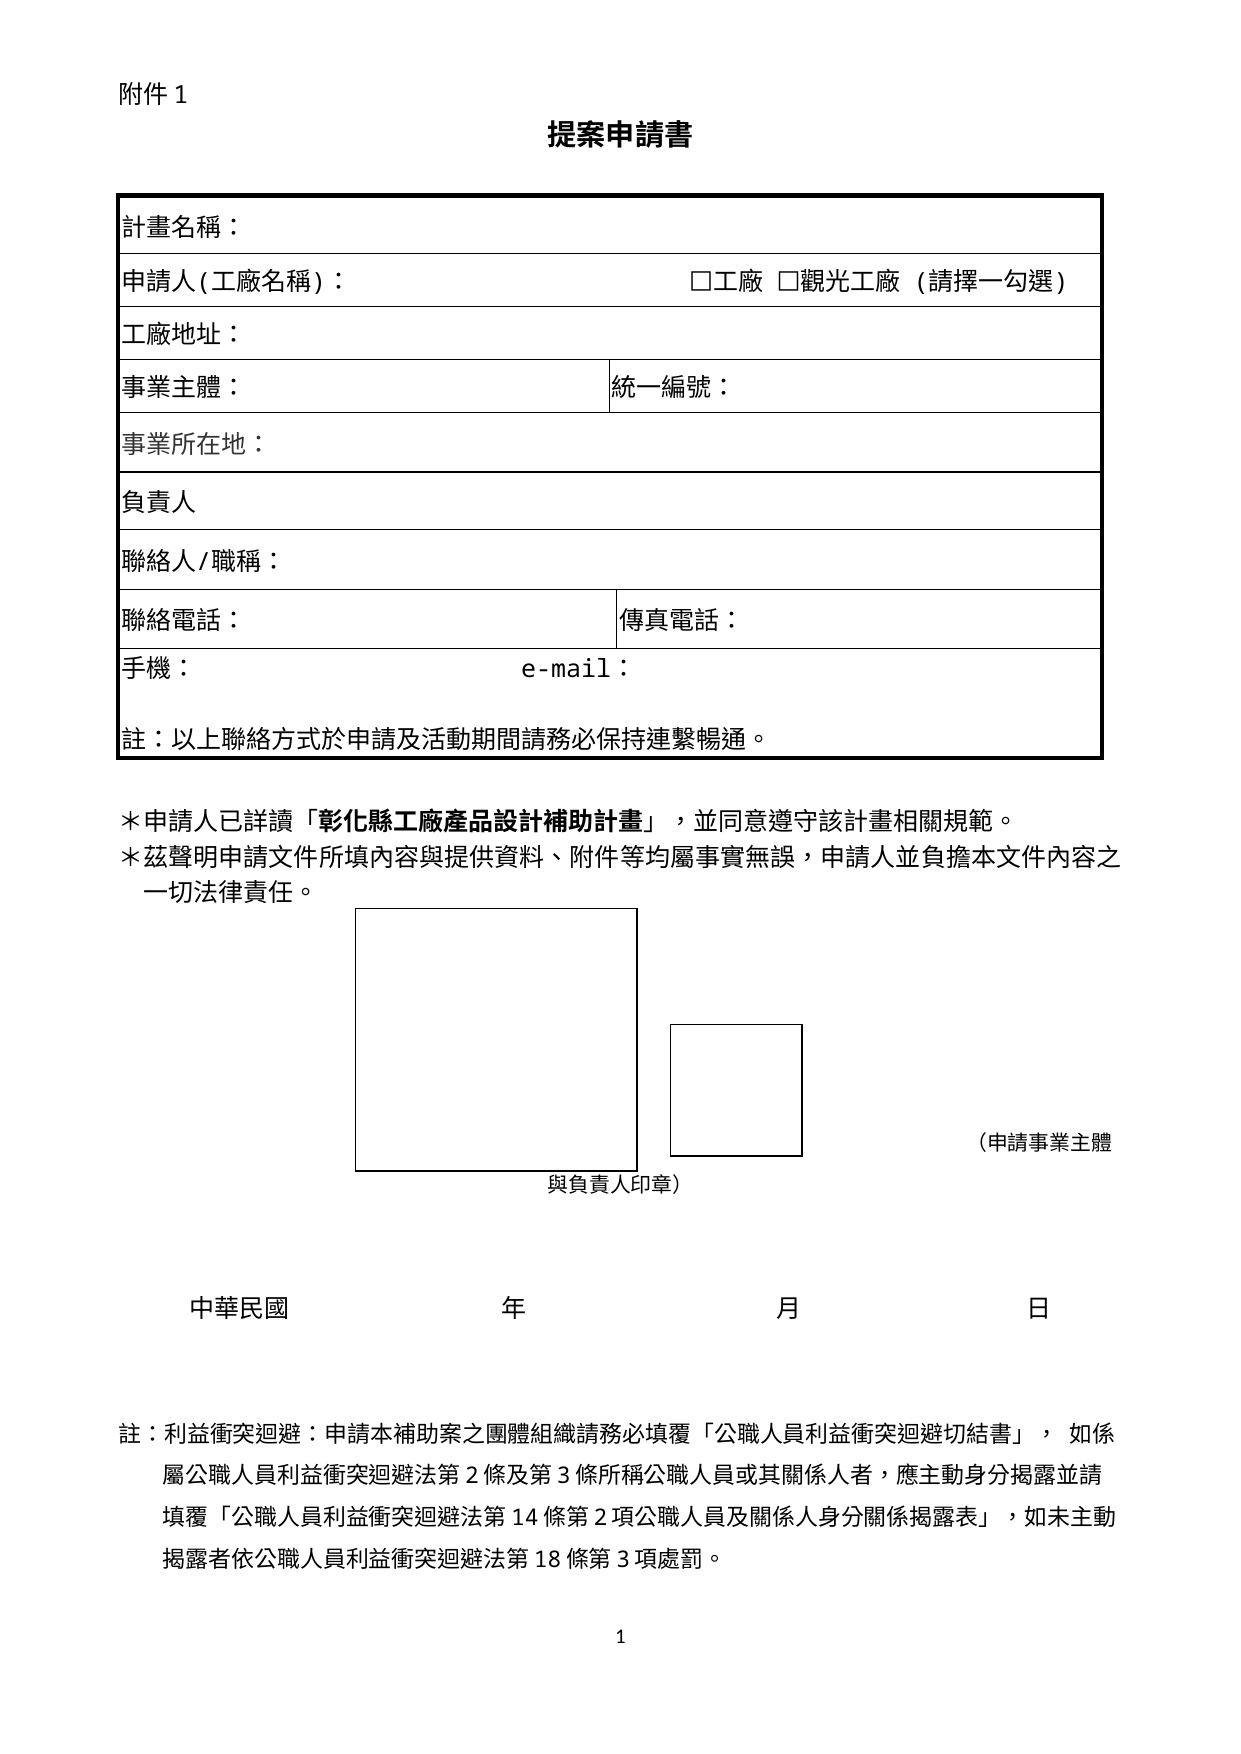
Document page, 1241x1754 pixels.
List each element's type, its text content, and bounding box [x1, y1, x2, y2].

text 中華民國 年 月 日 [118, 1284, 1122, 1326]
table_cell 手機： e-mail： 註：以上聯絡方式於申請及活動期間請務必保持連繫暢通。 [120, 649, 1100, 756]
text 提案申請書 [118, 111, 1122, 153]
table_cell 工廠地址： [120, 307, 1100, 359]
table_cell 傳真電話： [617, 590, 1100, 648]
text 註：利益衝突迴避：申請本補助案之團體組織請務必填覆「公職人員利益衝突迴避切結書」， 如係屬公職人員利益衝突迴避法第2條及第3條所稱公職人員或其關係人者，應主動身分揭露並請填覆「公職人員利益衝突迴避法第14條第2項公職人員及關係人身分關係揭露表」，如未主動揭露者依公職人員利益衝突迴避法第18條第3項處罰。 [118, 1409, 1122, 1576]
table_cell 事業主體： [120, 360, 609, 412]
table_cell 聯絡電話： [120, 590, 616, 648]
table_cell 申請人(工廠名稱)： ⬜工廠 ⬜觀光工廠 (請擇一勾選) [120, 254, 1100, 306]
table_cell 聯絡人/職稱： [120, 530, 1100, 588]
table_cell 統一編號： [610, 360, 1100, 412]
table_cell 事業所在地： [120, 413, 1100, 471]
text ＊茲聲明申請文件所填內容與提供資料、附件等均屬事實無誤，申請人並負擔本文件內容之一切法律責任。 [118, 838, 1122, 909]
table_cell 負責人 [120, 473, 1100, 529]
text ＊申請人已詳讀「彰化縣工廠產品設計補助計畫」，並同意遵守該計畫相關規範。 [118, 802, 1122, 838]
text （申請事業主體與負責人印章） [118, 1117, 1122, 1201]
table_header 計畫名稱： [120, 198, 1100, 253]
